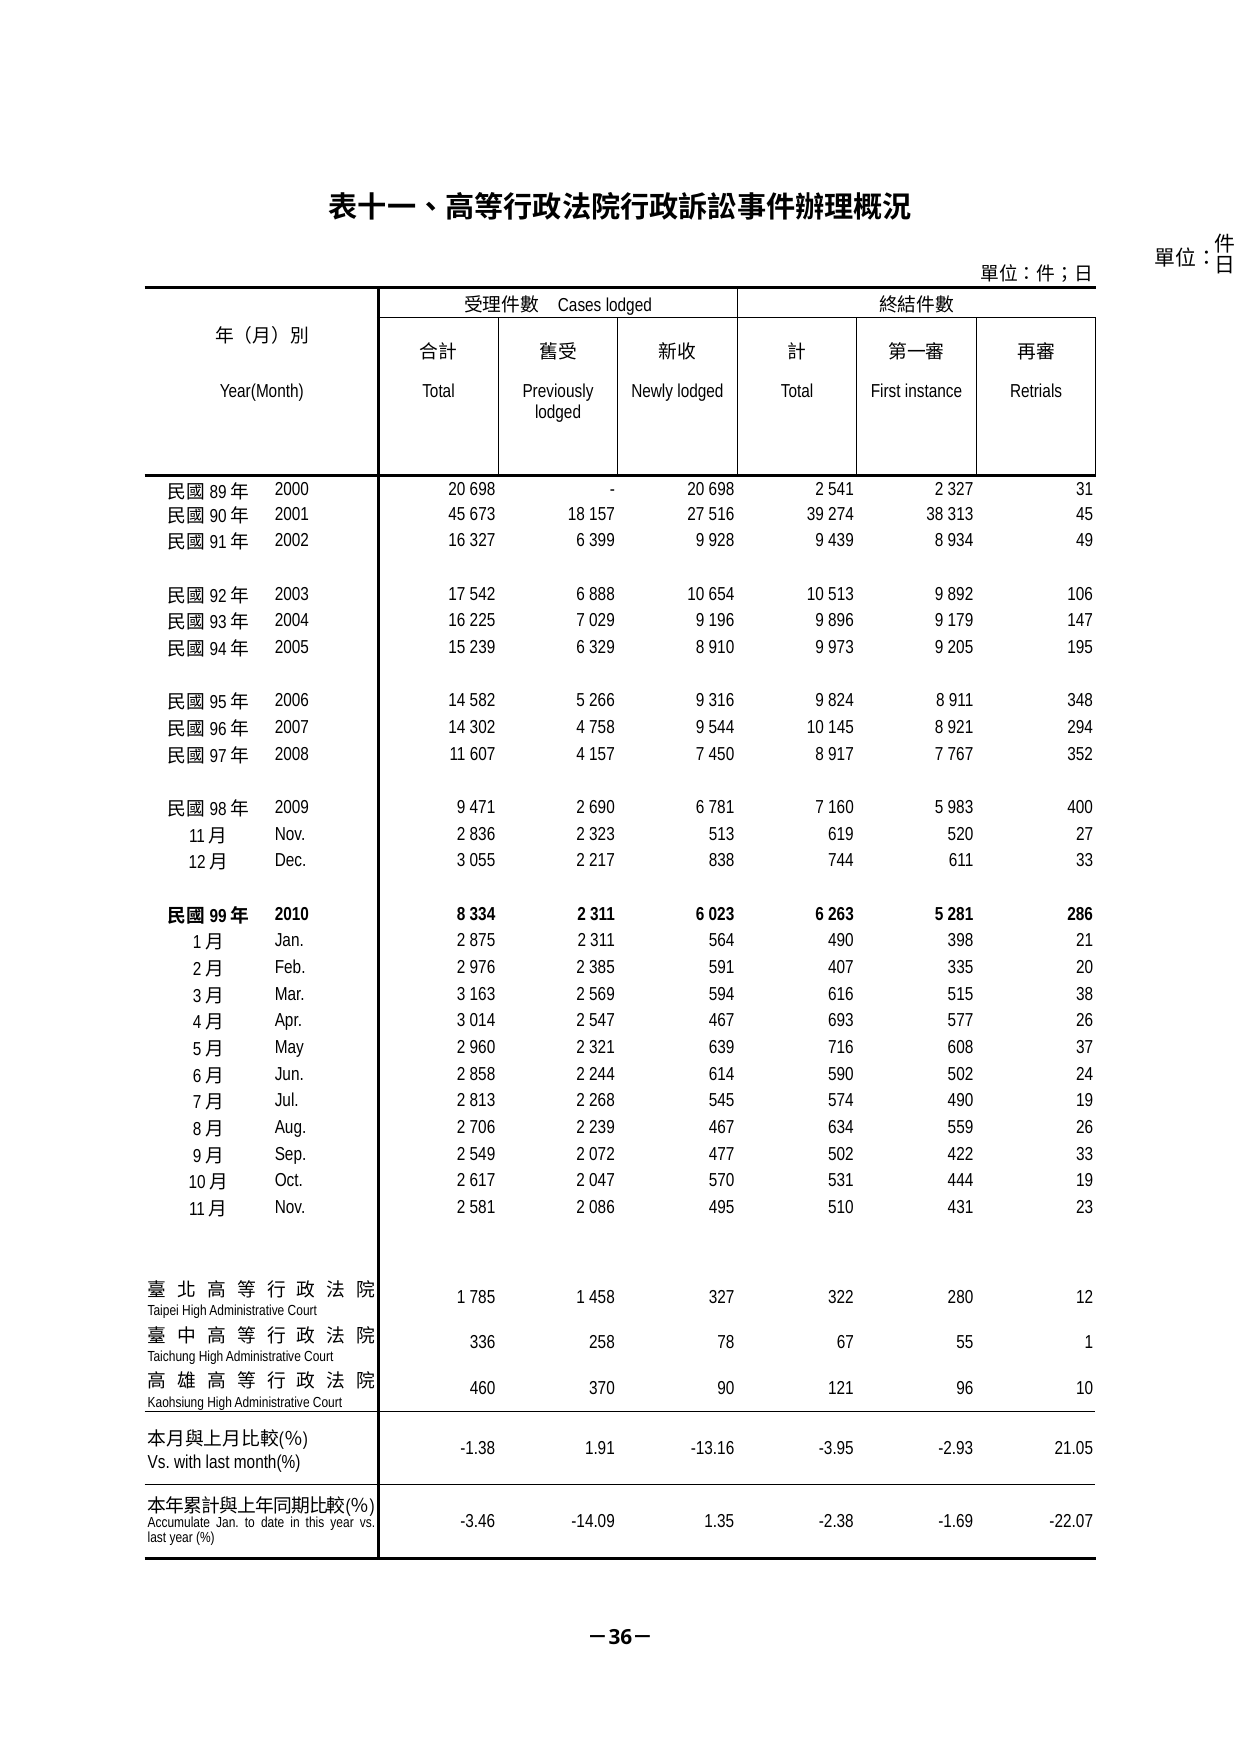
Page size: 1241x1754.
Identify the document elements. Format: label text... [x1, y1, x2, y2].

table_cell [145, 874, 272, 900]
table_cell 716 [737, 1034, 856, 1060]
table_cell 20 [976, 954, 1096, 980]
table_cell 2 858 [380, 1060, 498, 1087]
table_cell 352 [976, 740, 1096, 767]
table_cell Nov. [272, 820, 377, 847]
table_cell 639 [618, 1034, 737, 1060]
table_cell [145, 1220, 272, 1247]
table_cell 5 983 [856, 794, 976, 820]
table_cell 510 [737, 1194, 856, 1220]
table_cell 24 [976, 1060, 1096, 1087]
table_cell 8 911 [856, 687, 976, 713]
table_cell 舊受 [499, 318, 617, 380]
table_cell 335 [856, 954, 976, 980]
table_cell 民國 90年 [145, 500, 272, 527]
table_cell 計 [738, 318, 856, 380]
table_cell 2000 [272, 477, 377, 500]
table_cell 14 302 [380, 714, 498, 740]
table_cell [380, 554, 498, 580]
table_cell Retrials [977, 380, 1095, 473]
table_cell 臺北高等行政法院 Taipei High Administrative Court [145, 1274, 377, 1319]
table_cell [498, 874, 617, 900]
table_cell 7 450 [618, 740, 737, 767]
table_cell 11 607 [380, 740, 498, 767]
table_cell 6 888 [498, 580, 617, 607]
table_cell 21.05 [976, 1411, 1096, 1484]
table_cell 570 [618, 1167, 737, 1193]
table_cell 20 698 [380, 477, 498, 500]
table_cell 9 439 [737, 527, 856, 553]
table_cell [976, 1247, 1096, 1273]
table_cell [856, 554, 976, 580]
table_cell 新收 [618, 318, 737, 380]
table_cell 2 311 [498, 927, 617, 953]
table_cell 2003 [272, 580, 377, 607]
table_cell 23 [976, 1194, 1096, 1220]
table_cell [272, 767, 377, 793]
table_cell 2 617 [380, 1167, 498, 1193]
table_cell -3.95 [737, 1412, 856, 1484]
table_cell 2002 [272, 527, 377, 553]
table_cell [976, 660, 1096, 687]
table_cell [498, 660, 617, 687]
table_cell 477 [618, 1140, 737, 1167]
table_cell [272, 1220, 377, 1247]
table_cell 96 [856, 1365, 976, 1411]
table_cell 12 [976, 1274, 1096, 1319]
table_cell 7 029 [498, 607, 617, 633]
table_cell 2 244 [498, 1060, 617, 1087]
table_cell 7月 [145, 1087, 272, 1113]
table_cell 8 910 [618, 634, 737, 660]
table_cell 民國 96年 [145, 714, 272, 740]
table_cell 7 160 [737, 794, 856, 820]
table_cell 10 654 [618, 580, 737, 607]
table_cell 5月 [145, 1034, 272, 1060]
table_cell 327 [618, 1274, 737, 1319]
table_cell First instance [857, 380, 976, 473]
table_cell 398 [856, 927, 976, 953]
table_cell 27 [976, 820, 1096, 847]
table_cell 693 [737, 1007, 856, 1033]
table_cell 4 157 [498, 740, 617, 767]
table_cell 591 [618, 954, 737, 980]
table_cell Previously lodged [499, 380, 617, 473]
table_cell 2 581 [380, 1194, 498, 1220]
table_cell [976, 554, 1096, 580]
table_cell [380, 1220, 498, 1247]
table_cell [737, 554, 856, 580]
table_cell 27 516 [618, 500, 737, 527]
text 表十一、高等行政法院行政訴訟事件辦理概況 [148, 183, 1092, 225]
table_cell 1.91 [498, 1412, 617, 1484]
table_cell 10 513 [737, 580, 856, 607]
table_cell 2 239 [498, 1114, 617, 1140]
table_cell 2 268 [498, 1087, 617, 1113]
table_cell 2 086 [498, 1194, 617, 1220]
table_cell 38 313 [856, 500, 976, 527]
table_cell 2001 [272, 500, 377, 527]
table_cell 10 [976, 1365, 1096, 1411]
table_cell [272, 874, 377, 900]
table_cell 2 875 [380, 927, 498, 953]
table_cell 33 [976, 847, 1096, 873]
table_cell Jun. [272, 1060, 377, 1087]
table_cell [976, 874, 1096, 900]
table_cell 38 [976, 980, 1096, 1007]
table_cell [856, 1220, 976, 1247]
table_cell 5 266 [498, 687, 617, 713]
table_cell 258 [498, 1319, 617, 1365]
table_header 年（月）別 [145, 289, 377, 380]
table_cell 39 274 [737, 500, 856, 527]
table_cell 1.35 [618, 1485, 737, 1557]
table_cell -22.07 [976, 1484, 1096, 1557]
table_cell 9 196 [618, 607, 737, 633]
table_cell 545 [618, 1087, 737, 1113]
table_cell 14 582 [380, 687, 498, 713]
table_cell [380, 660, 498, 687]
table_cell 再審 [977, 318, 1095, 380]
table_cell [380, 1247, 498, 1273]
table_cell [498, 767, 617, 793]
table_cell 577 [856, 1007, 976, 1033]
table_cell 31 [976, 477, 1096, 500]
table_cell [618, 660, 737, 687]
table_cell 臺中高等行政法院 Taichung High Administrative Court [145, 1319, 377, 1365]
table_cell 高雄高等行政法院 Kaohsiung High Administrative Court [145, 1365, 377, 1411]
table_cell [498, 1247, 617, 1273]
table_cell [145, 660, 272, 687]
table_cell 559 [856, 1114, 976, 1140]
table_cell 2 706 [380, 1114, 498, 1140]
table_cell 322 [737, 1274, 856, 1319]
table_cell 民國 95年 [145, 687, 272, 713]
table_cell 590 [737, 1060, 856, 1087]
table_cell 9月 [145, 1140, 272, 1167]
table_cell 608 [856, 1034, 976, 1060]
table_cell 619 [737, 820, 856, 847]
table_cell 2004 [272, 607, 377, 633]
table_cell 3月 [145, 980, 272, 1007]
table_cell [737, 874, 856, 900]
table_cell 民國 98年 [145, 794, 272, 820]
table_cell 2007 [272, 714, 377, 740]
table_cell 8 334 [380, 900, 498, 927]
table_cell 民國 92年 [145, 580, 272, 607]
table_cell 67 [737, 1319, 856, 1365]
table_cell 45 [976, 500, 1096, 527]
table_cell 8 934 [856, 527, 976, 553]
table_cell Mar. [272, 980, 377, 1007]
table_cell 8月 [145, 1114, 272, 1140]
table_cell [856, 660, 976, 687]
table_cell 9 205 [856, 634, 976, 660]
table_cell 195 [976, 634, 1096, 660]
table_cell 78 [618, 1319, 737, 1365]
table_cell 502 [737, 1140, 856, 1167]
table_cell 121 [737, 1365, 856, 1411]
table_cell 9 179 [856, 607, 976, 633]
table_cell 4 758 [498, 714, 617, 740]
table_cell 3 014 [380, 1007, 498, 1033]
table_cell 2 321 [498, 1034, 617, 1060]
table_cell 18 157 [498, 500, 617, 527]
text 單位：件；日 [148, 259, 1092, 286]
table_cell 6 329 [498, 634, 617, 660]
table_cell 2 836 [380, 820, 498, 847]
table_cell 594 [618, 980, 737, 1007]
table_cell 9 824 [737, 687, 856, 713]
table_cell 574 [737, 1087, 856, 1113]
table_cell 1 458 [498, 1274, 617, 1319]
table_cell [618, 1220, 737, 1247]
table_cell [976, 1220, 1096, 1247]
table_cell 9 316 [618, 687, 737, 713]
table_header 受理件數 Cases lodged [380, 289, 737, 317]
table_cell 民國 91年 [145, 527, 272, 553]
table_cell 3 163 [380, 980, 498, 1007]
table_cell Aug. [272, 1114, 377, 1140]
table_cell 6 781 [618, 794, 737, 820]
table_cell 2 217 [498, 847, 617, 873]
table_cell 19 [976, 1087, 1096, 1113]
table_cell 15 239 [380, 634, 498, 660]
table_cell Oct. [272, 1167, 377, 1193]
table_cell Dec. [272, 847, 377, 873]
table_cell 6 399 [498, 527, 617, 553]
table_cell 2 323 [498, 820, 617, 847]
table_cell [618, 767, 737, 793]
table_cell 6 023 [618, 900, 737, 927]
table_cell 286 [976, 900, 1096, 927]
table_cell Feb. [272, 954, 377, 980]
table_cell 2 385 [498, 954, 617, 980]
table_cell 2005 [272, 634, 377, 660]
table_cell 民國 99年 [145, 900, 272, 927]
table_cell 444 [856, 1167, 976, 1193]
table_cell 2008 [272, 740, 377, 767]
table_cell 20 698 [618, 477, 737, 500]
table_cell Nov. [272, 1194, 377, 1220]
table_cell 17 542 [380, 580, 498, 607]
table_cell [498, 1220, 617, 1247]
table_cell 11月 [145, 1194, 272, 1220]
table_cell [737, 1247, 856, 1273]
table_cell May [272, 1034, 377, 1060]
table_cell 民國 89年 [145, 477, 272, 500]
table_cell -3.46 [380, 1485, 498, 1557]
table_cell 2 690 [498, 794, 617, 820]
table_cell 614 [618, 1060, 737, 1087]
table_cell Newly lodged [618, 380, 737, 473]
table_cell 9 471 [380, 794, 498, 820]
table_cell 5 281 [856, 900, 976, 927]
table_cell 33 [976, 1140, 1096, 1167]
table_cell 9 973 [737, 634, 856, 660]
table_cell 147 [976, 607, 1096, 633]
table_cell -14.09 [498, 1485, 617, 1557]
table_cell 9 928 [618, 527, 737, 553]
table_cell 9 896 [737, 607, 856, 633]
table_cell 336 [380, 1319, 498, 1365]
table_cell [272, 1247, 377, 1273]
table_cell 49 [976, 527, 1096, 553]
table_cell 513 [618, 820, 737, 847]
table_cell 1 [976, 1319, 1096, 1365]
table_cell 520 [856, 820, 976, 847]
table_cell 合計 [380, 318, 498, 380]
table_cell 45 673 [380, 500, 498, 527]
table_cell Sep. [272, 1140, 377, 1167]
table_cell 90 [618, 1365, 737, 1411]
table_cell -1.38 [380, 1412, 498, 1484]
table_cell 2 976 [380, 954, 498, 980]
table_cell 2 569 [498, 980, 617, 1007]
table_cell [380, 767, 498, 793]
table_cell Total [738, 380, 856, 473]
table_header 終結件數 [738, 289, 1096, 317]
table_cell 616 [737, 980, 856, 1007]
table_cell -1.69 [856, 1485, 976, 1557]
table_cell 490 [856, 1087, 976, 1113]
table_cell 37 [976, 1034, 1096, 1060]
table_cell 6 263 [737, 900, 856, 927]
table_cell [618, 554, 737, 580]
table_cell 467 [618, 1007, 737, 1033]
table_cell 2 549 [380, 1140, 498, 1167]
table_cell [272, 554, 377, 580]
table_cell 11月 [145, 820, 272, 847]
table_cell Jul. [272, 1087, 377, 1113]
table_cell 本年累計與上年同期比較(％) Accumulate Jan. to date in this year vs. last year (%) [145, 1485, 377, 1557]
table_cell 2 047 [498, 1167, 617, 1193]
table_cell 611 [856, 847, 976, 873]
table_cell 838 [618, 847, 737, 873]
table_cell 民國 97年 [145, 740, 272, 767]
table_cell 634 [737, 1114, 856, 1140]
table_cell [856, 874, 976, 900]
table_cell [145, 554, 272, 580]
table_cell -2.93 [856, 1412, 976, 1484]
table_cell 9 892 [856, 580, 976, 607]
table_cell -2.38 [737, 1485, 856, 1557]
table_cell 460 [380, 1365, 498, 1411]
table_cell 407 [737, 954, 856, 980]
table_cell 531 [737, 1167, 856, 1193]
table_cell 495 [618, 1194, 737, 1220]
table_cell 19 [976, 1167, 1096, 1193]
table_cell 8 921 [856, 714, 976, 740]
table_cell 467 [618, 1114, 737, 1140]
table_cell 2 813 [380, 1087, 498, 1113]
table_cell Jan. [272, 927, 377, 953]
table_cell 431 [856, 1194, 976, 1220]
table_cell 26 [976, 1007, 1096, 1033]
table_cell 294 [976, 714, 1096, 740]
table_cell [737, 1220, 856, 1247]
table_cell 2 327 [856, 477, 976, 500]
table_cell 8 917 [737, 740, 856, 767]
table_cell 10 145 [737, 714, 856, 740]
table_cell -13.16 [618, 1412, 737, 1484]
table_cell 民國 94年 [145, 634, 272, 660]
table_cell 55 [856, 1319, 976, 1365]
table_cell 2 541 [737, 477, 856, 500]
table_cell 9 544 [618, 714, 737, 740]
table_cell Apr. [272, 1007, 377, 1033]
table_cell 2 072 [498, 1140, 617, 1167]
table_cell 16 327 [380, 527, 498, 553]
table_cell 2006 [272, 687, 377, 713]
table_cell 2 960 [380, 1034, 498, 1060]
table_cell 本月與上月比較(％) Vs. with last month(%) [145, 1412, 377, 1484]
table_cell 12月 [145, 847, 272, 873]
table_cell [737, 767, 856, 793]
table_cell 10月 [145, 1167, 272, 1193]
table_cell 1月 [145, 927, 272, 953]
table_cell 3 055 [380, 847, 498, 873]
table_cell 348 [976, 687, 1096, 713]
table_cell 21 [976, 927, 1096, 953]
table_cell [145, 767, 272, 793]
table_cell 6月 [145, 1060, 272, 1087]
table_cell 400 [976, 794, 1096, 820]
table_cell 370 [498, 1365, 617, 1411]
table_cell 515 [856, 980, 976, 1007]
table_cell [737, 660, 856, 687]
table_cell 2月 [145, 954, 272, 980]
table_cell [618, 1247, 737, 1273]
table_cell [272, 660, 377, 687]
table_cell Total [380, 380, 498, 473]
table_cell [856, 767, 976, 793]
table_cell 422 [856, 1140, 976, 1167]
table_cell 第一審 [857, 318, 976, 380]
table_cell 2010 [272, 900, 377, 927]
table_cell 民國 93年 [145, 607, 272, 633]
table_cell 502 [856, 1060, 976, 1087]
table_cell [380, 874, 498, 900]
table_cell 280 [856, 1274, 976, 1319]
table_cell 106 [976, 580, 1096, 607]
table_cell [976, 767, 1096, 793]
table_cell [856, 1247, 976, 1273]
table_cell 4月 [145, 1007, 272, 1033]
table_cell 26 [976, 1114, 1096, 1140]
table_cell 2 311 [498, 900, 617, 927]
table_cell 564 [618, 927, 737, 953]
table_cell 1 785 [380, 1274, 498, 1319]
table_cell 7 767 [856, 740, 976, 767]
table_cell 16 225 [380, 607, 498, 633]
table_cell 2009 [272, 794, 377, 820]
table_cell Year(Month) [145, 380, 377, 473]
table_cell 744 [737, 847, 856, 873]
table_cell [618, 874, 737, 900]
table_cell 490 [737, 927, 856, 953]
table_cell [498, 554, 617, 580]
table_cell [145, 1247, 272, 1273]
table_cell - [498, 477, 617, 500]
table_cell 2 547 [498, 1007, 617, 1033]
